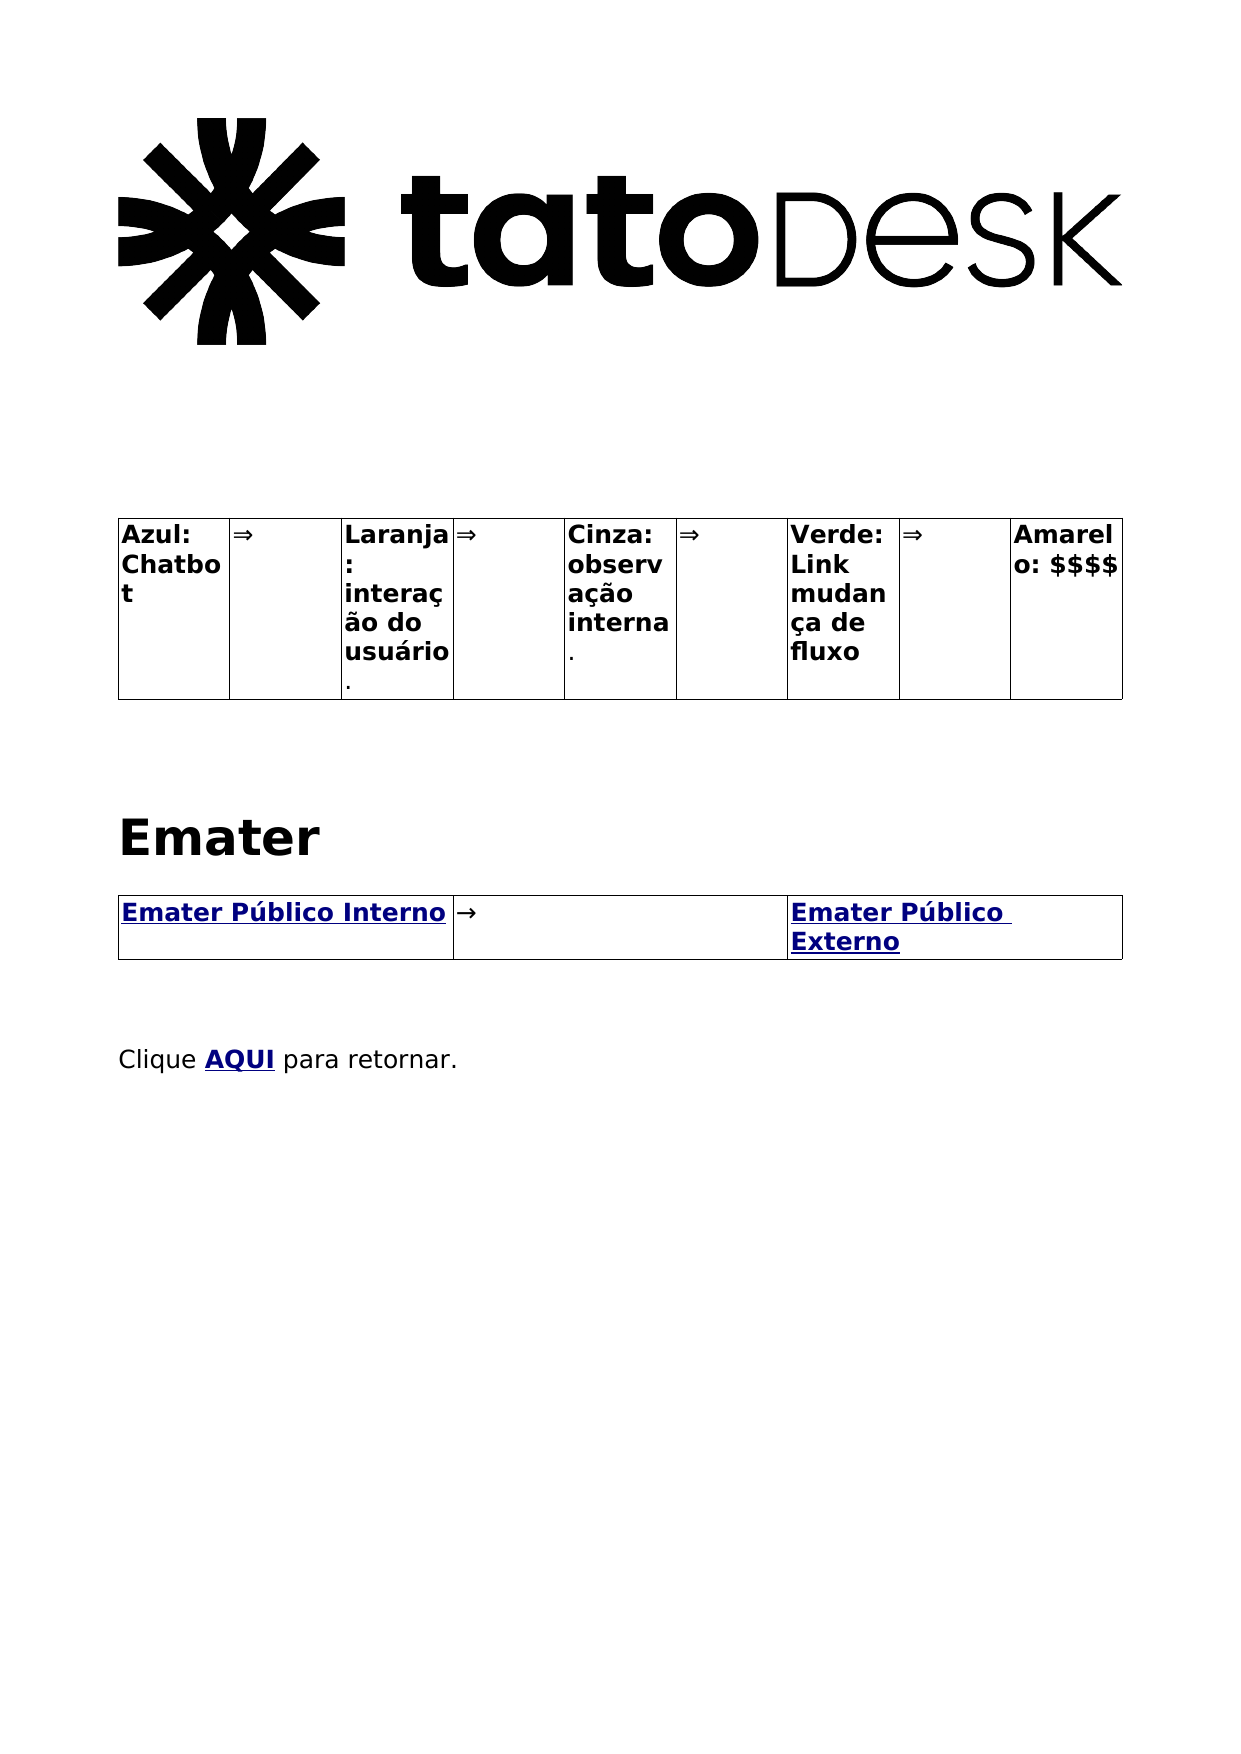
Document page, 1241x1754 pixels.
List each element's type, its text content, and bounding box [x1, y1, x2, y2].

table_header Emater Público Externo [788, 896, 1122, 959]
table_header Cinza: observação interna. [565, 519, 676, 699]
table_header ⇒ [454, 519, 564, 699]
table_header ⇒ [230, 519, 341, 699]
subtitle Emater [118, 809, 1122, 868]
table_header Laranja: interação do usuário. [342, 519, 453, 699]
table_header Emater Público Interno [119, 896, 453, 959]
table_header → [454, 896, 787, 959]
picture [118, 118, 1123, 345]
table_header ⇒ [677, 519, 787, 699]
table_header ⇒ [900, 519, 1010, 699]
table_header Verde: Link mudança de fluxo [788, 519, 899, 699]
table_header Azul: Chatbot [119, 519, 229, 699]
table_header Amarelo: $$$$ [1011, 519, 1122, 699]
text Clique AQUI para retornar. [118, 1045, 1122, 1103]
